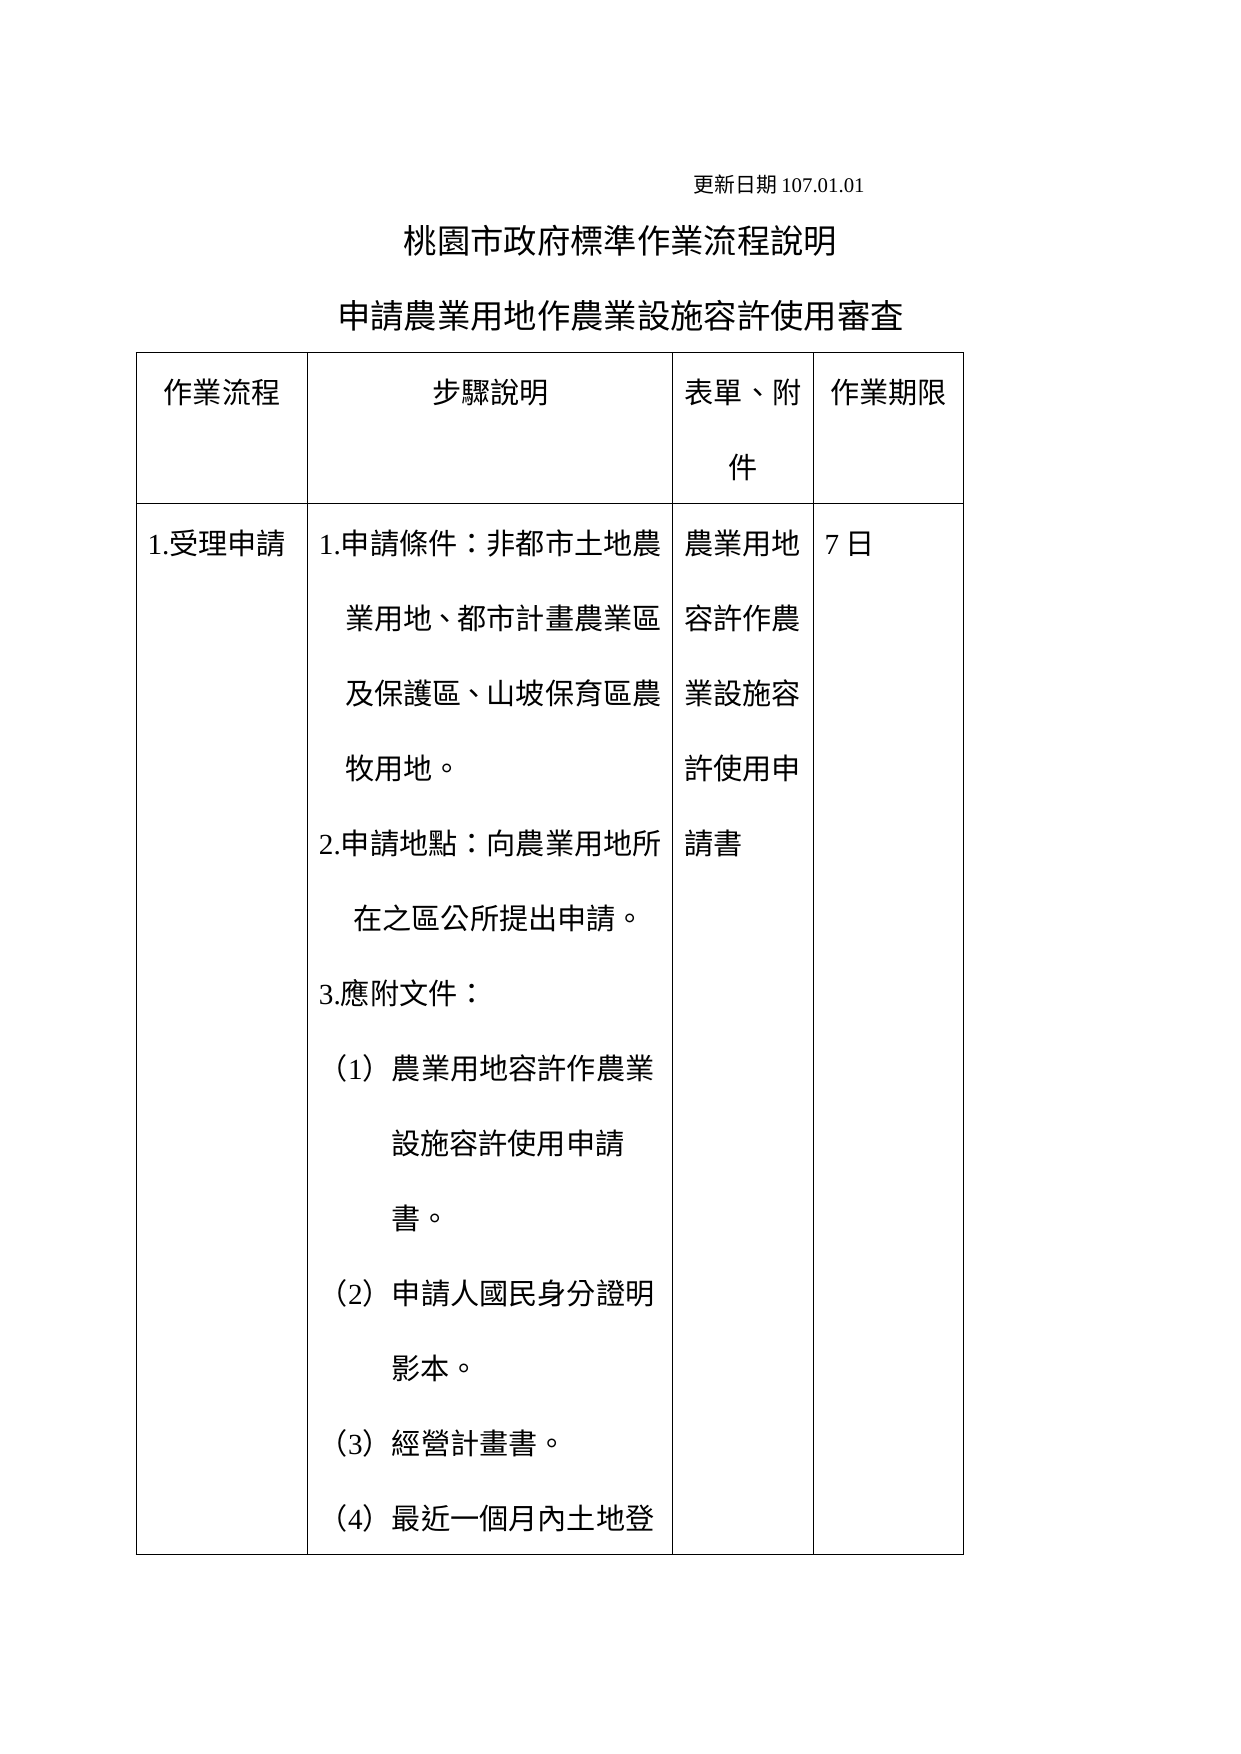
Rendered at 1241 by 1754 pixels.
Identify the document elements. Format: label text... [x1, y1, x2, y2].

table_header 表單、附件 [673, 353, 813, 503]
table_cell 農業用地容許作農業設施容許使用申請書 [673, 504, 813, 1554]
text 更新日期107.01.01 [148, 164, 1092, 202]
table_header 作業流程 [137, 353, 307, 503]
table_cell 7日 [814, 504, 963, 1554]
table_cell 1.申請條件：非都市土地農業用地、都市計畫農業區及保護區、山坡保育區農牧用地。 2.申請地點：向農業用地所在之區公所提出申請。 3.應附文件： （1）農業用地容許作農業設施容許使用申請書。 （2）申請人國民身分證明影本。 （3）經營計畫書。 （4）最近一個月內土地登 [308, 504, 672, 1554]
table_header 作業期限 [814, 353, 963, 503]
table_header 步驟說明 [308, 353, 672, 503]
table_cell 1.受理申請 [137, 504, 307, 1554]
text 桃園市政府標準作業流程說明 [148, 202, 1092, 277]
text 申請農業用地作農業設施容許使用審査 [148, 277, 1092, 352]
